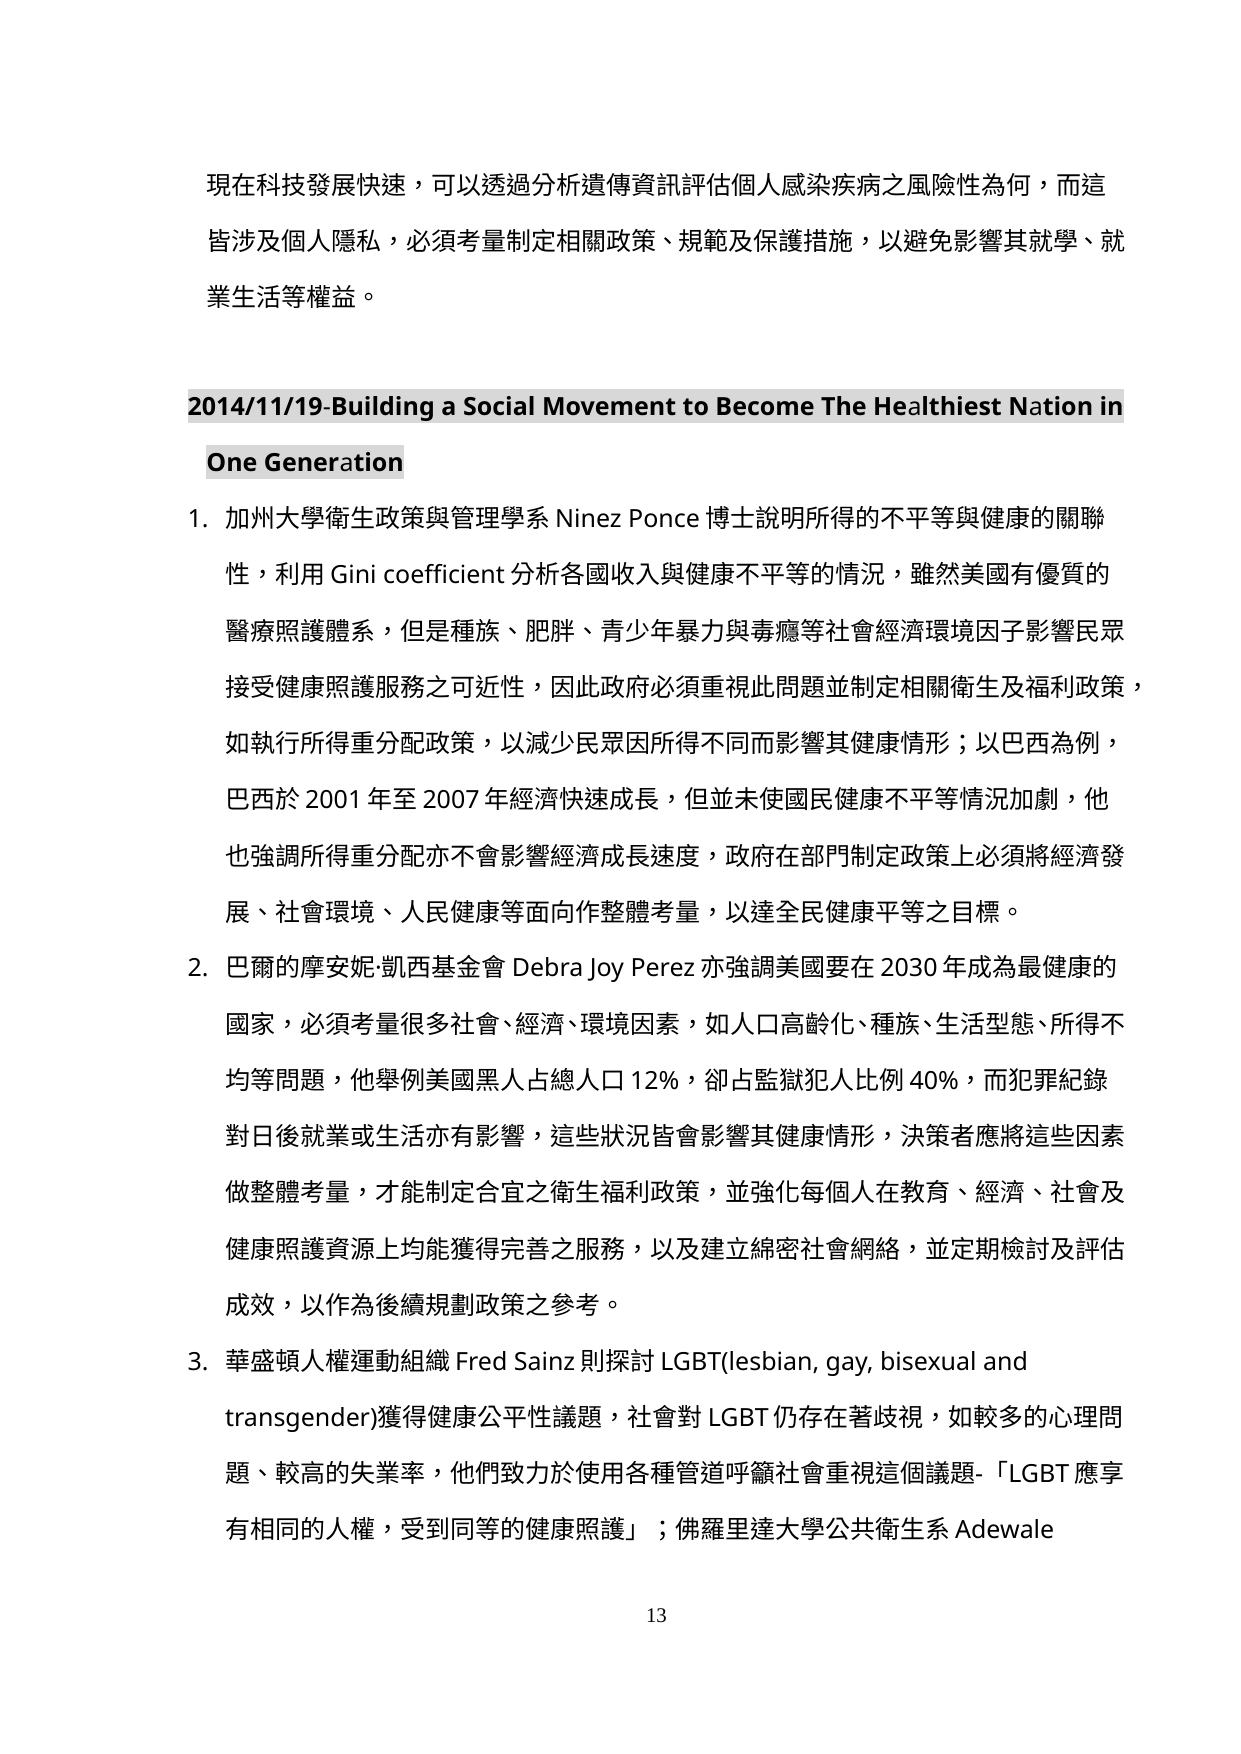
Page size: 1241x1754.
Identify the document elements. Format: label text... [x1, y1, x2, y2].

list 加州大學衛生政策與管理學系Ninez Ponce博士說明所得的不平等與健康的關聯性，利用Gini coefficient分析各國收入與健康不平等的情況，雖然美國有優質的醫療照護體系，但是種族、肥胖、青少年暴力與毒癮等社會經濟環境因子影響民眾接受健康照護服務之可近性，因此政府必須重視此問題並制定相關衛生及福利政策，如執行所得重分配政策，以減少民眾因所得不同而影響其健康情形；以巴西為例，巴西於2001年至2007年經濟快速成長，但並未使國民健康不平等情況加劇，他也強調所得重分配亦不會影響經濟成長速度，政府在部門制定政策上必須將經濟發展、社會環境、人民健康等面向作整體考量，以達全民健康平等之目標。 [187, 498, 1125, 929]
list 華盛頓人權運動組織Fred Sainz則探討LGBT(lesbian, gay, bisexual and transgender)獲得健康公平性議題，社會對LGBT仍存在著歧視，如較多的心理問題、較高的失業率，他們致力於使用各種管道呼籲社會重視這個議題-「LGBT應享有相同的人權，受到同等的健康照護」；佛羅里達大學公共衛生系Adewale [187, 1340, 1125, 1547]
text 2014/11/19-Building a Social Movement to Become The Healthiest Nation in One Generation [187, 387, 1125, 481]
text 3.最後由約翰霍普金斯大學生物倫理研究所Rachel Dvoskin分享疾病與倫理之關聯性，現在科技發展快速，可以透過分析遺傳資訊評估個人感染疾病之風險性為何，而這皆涉及個人隱私，必須考量制定相關政策、規範及保護措施，以避免影響其就學、就業生活等權益。 [187, 164, 1125, 314]
list 巴爾的摩安妮·凱西基金會Debra Joy Perez亦強調美國要在2030年成為最健康的國家，必須考量很多社會、經濟、環境因素，如人口高齡化、種族、生活型態、所得不均等問題，他舉例美國黑人占總人口12%，卻占監獄犯人比例40%，而犯罪紀錄對日後就業或生活亦有影響，這些狀況皆會影響其健康情形，決策者應將這些因素做整體考量，才能制定合宜之衛生福利政策，並強化每個人在教育、經濟、社會及健康照護資源上均能獲得完善之服務，以及建立綿密社會網絡，並定期檢討及評估成效，以作為後續規劃政策之參考。 [187, 947, 1125, 1322]
